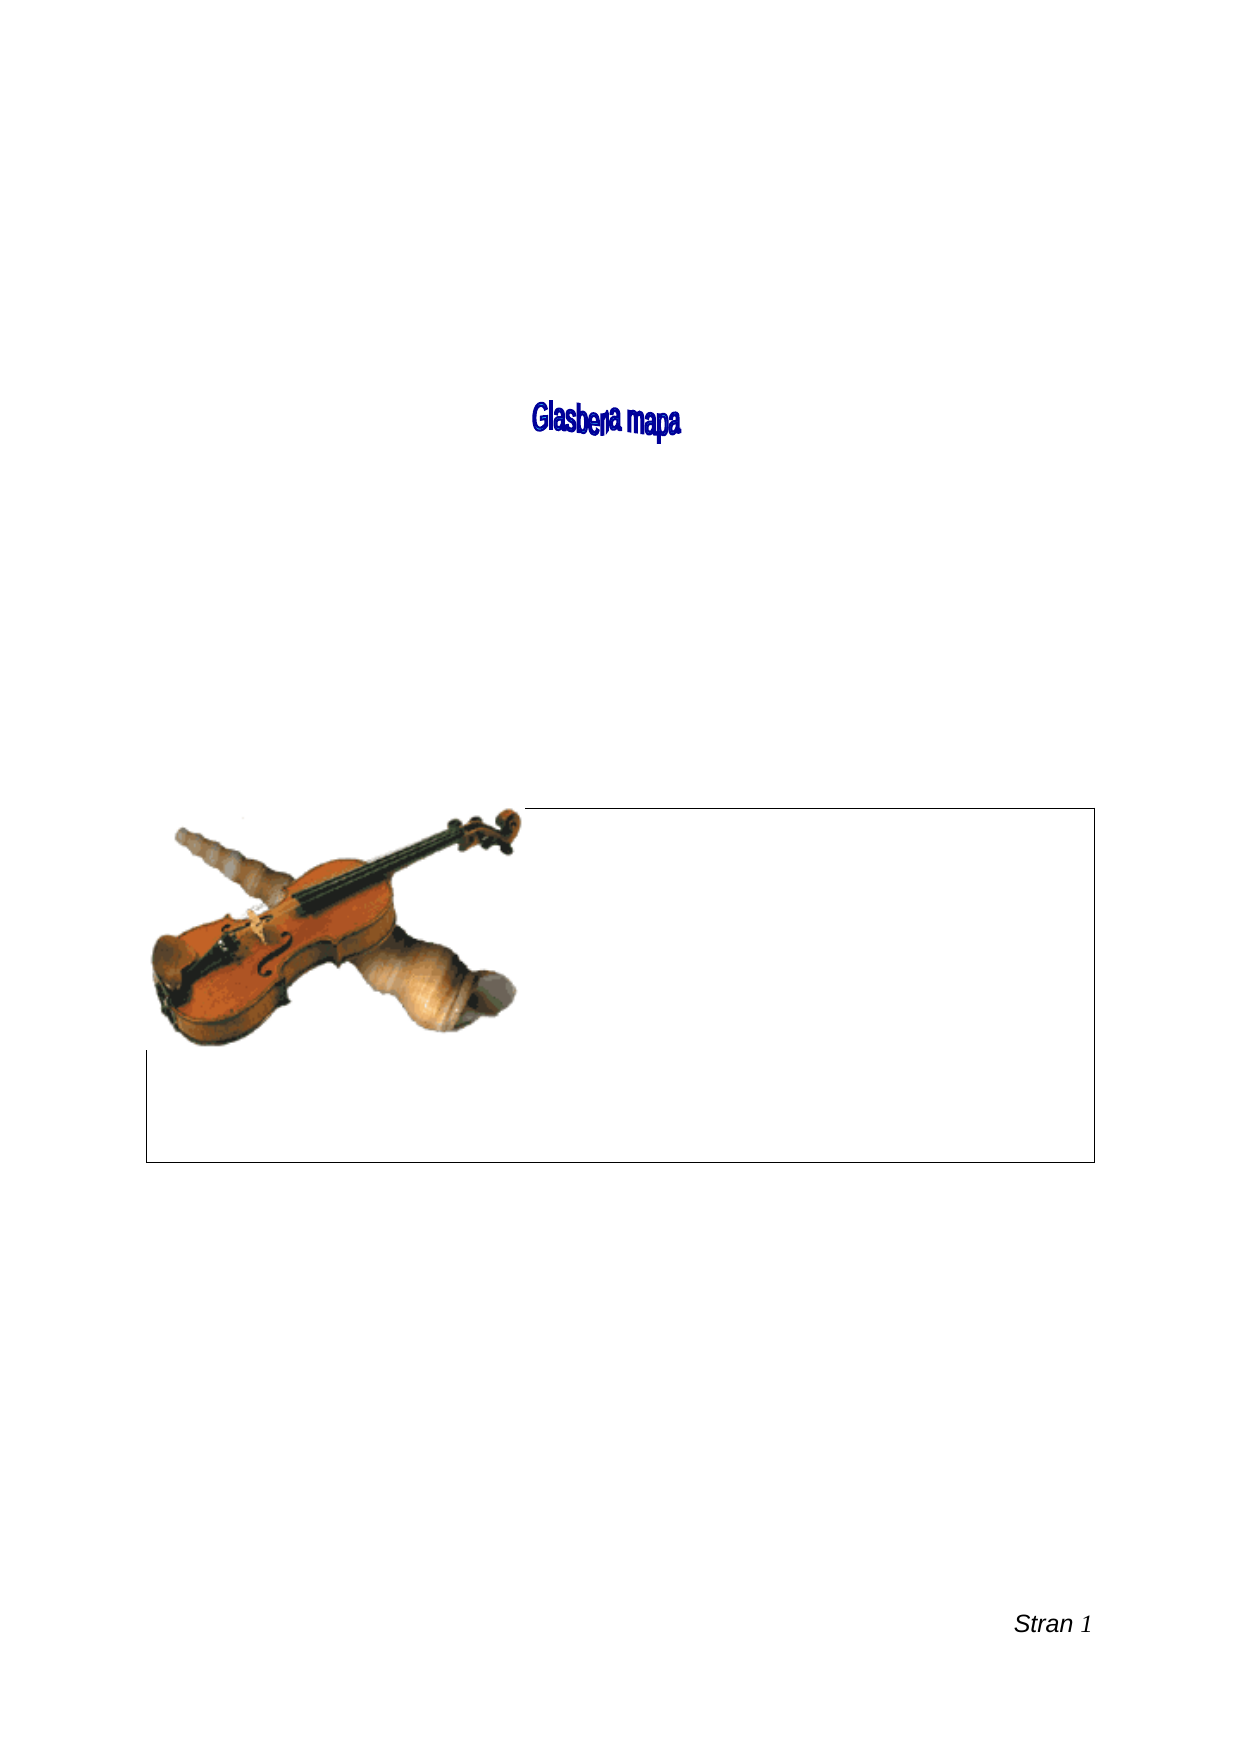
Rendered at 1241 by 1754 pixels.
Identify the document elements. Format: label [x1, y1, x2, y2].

table_cell [147, 933, 1094, 1162]
picture [146, 807, 525, 1050]
table_header [525, 809, 1094, 933]
